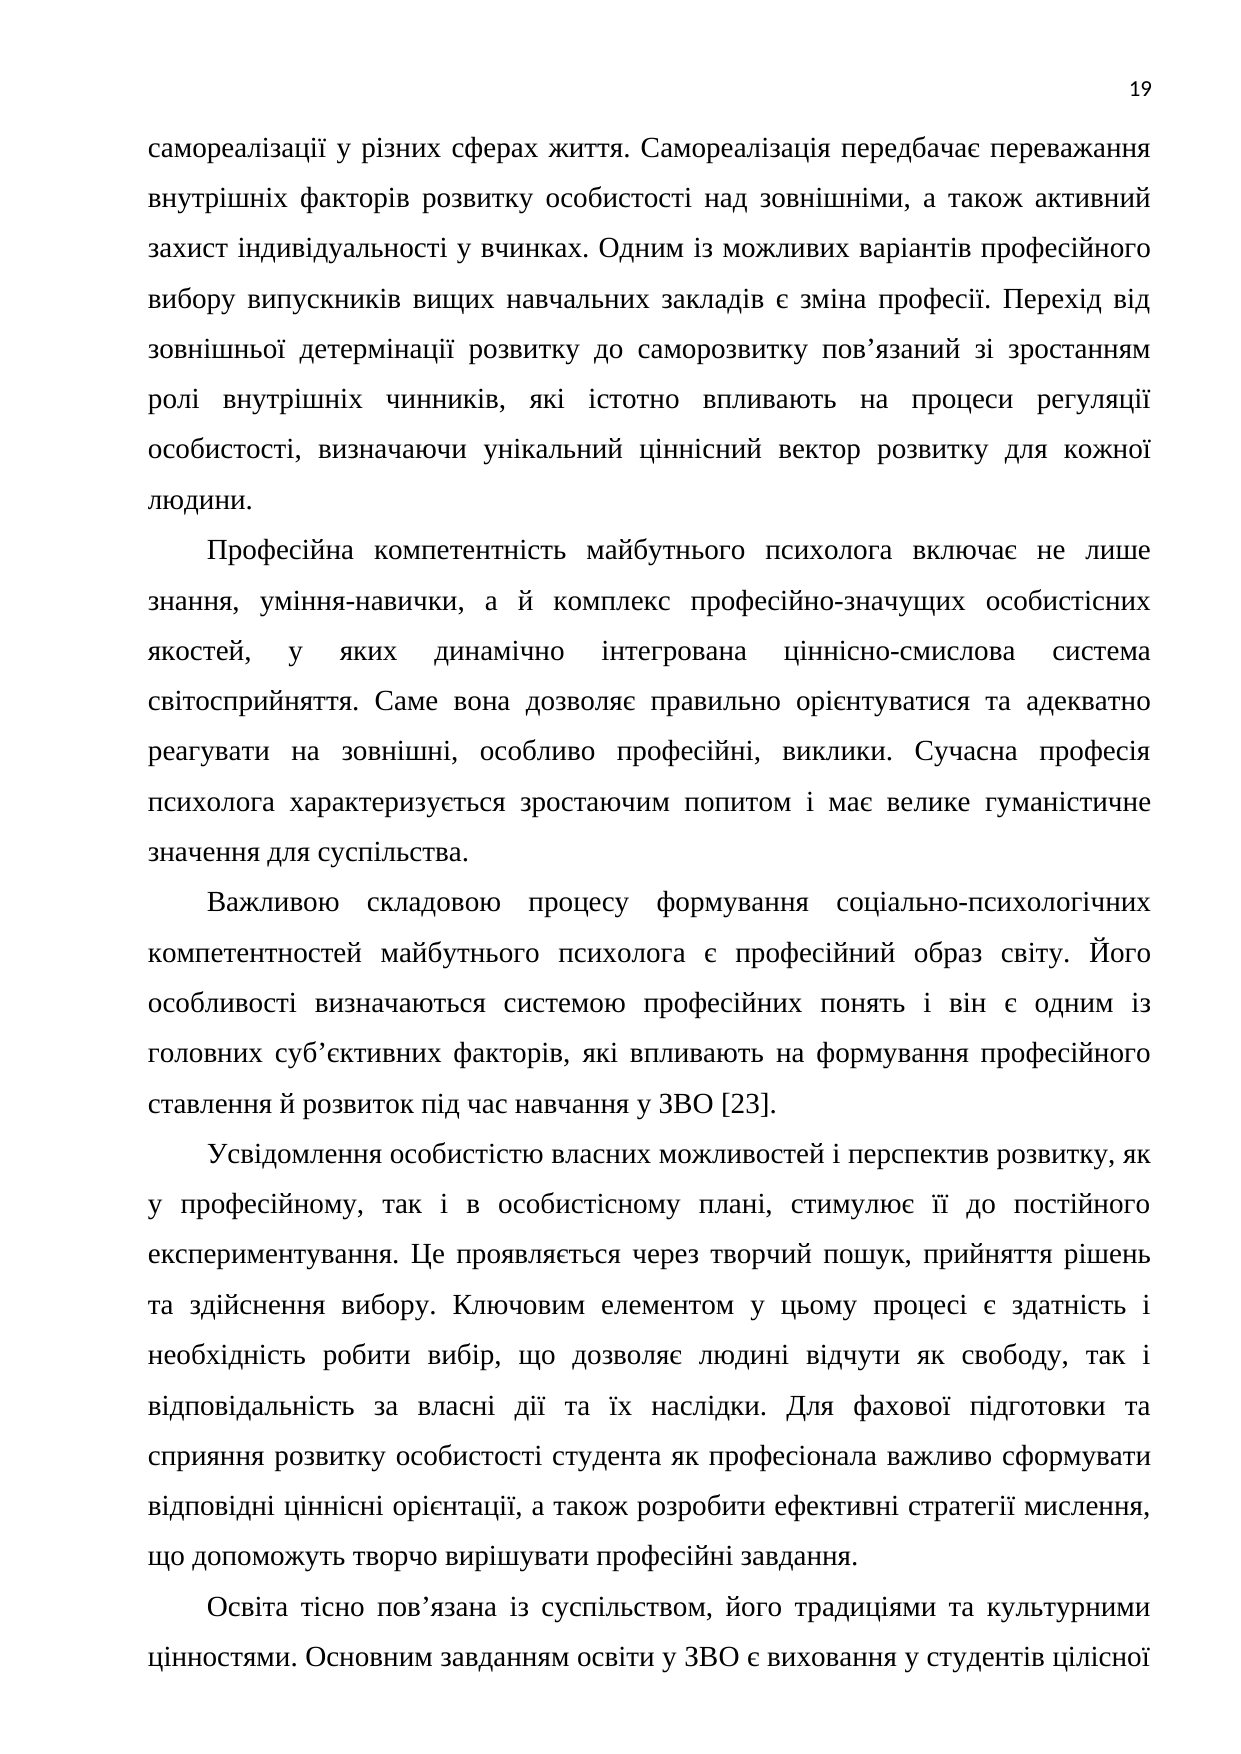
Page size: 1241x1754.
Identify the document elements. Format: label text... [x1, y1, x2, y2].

text Усвідомлення особистістю власних можливостей і перспектив розвитку, як у професійному, так і в особистісному плані, стимулює її до постійного експериментування. Це проявляється через творчий пошук, прийняття рішень та здійснення вибору. Ключовим елементом у цьому процесі є здатність і необхідність робити вибір, що дозволяє людині відчути як свободу, так і відповідальність за власні дії та їх наслідки. Для фахової підготовки та сприяння розвитку особистості студента як професіонала важливо сформувати відповідні ціннісні орієнтації, а також розробити ефективні стратегії мислення, що допоможуть творчо вирішувати професійні завдання. [148, 1136, 1152, 1572]
text самореалізації у різних сферах життя. Самореалізація передбачає переважання внутрішніх факторів розвитку особистості над зовнішніми, а також активний захист індивідуальності у вчинках. Одним із можливих варіантів професійного вибору випускників вищих навчальних закладів є зміна професії. Перехід від зовнішньої детермінації розвитку до саморозвитку пов’язаний зі зростанням ролі внутрішніх чинників, які істотно впливають на процеси регуляції особистості, визначаючи унікальний ціннісний вектор розвитку для кожної людини. [148, 130, 1152, 516]
text Професійна компетентність майбутнього психолога включає не лише знання, уміння-навички, а й комплекс професійно-значущих особистісних якостей, у яких динамічно інтегрована ціннісно-смислова система світосприйняття. Саме вона дозволяє правильно орієнтуватися та адекватно реагувати на зовнішні, особливо професійні, виклики. Сучасна професія психолога характеризується зростаючим попитом і має велике гуманістичне значення для суспільства. [148, 532, 1152, 868]
text Важливою складовою процесу формування соціально-психологічних компетентностей майбутнього психолога є професійний образ світу. Його особливості визначаються системою професійних понять і він є одним із головних суб’єктивних факторів, які впливають на формування професійного ставлення й розвиток під час навчання у ЗВО [23]. [148, 884, 1152, 1119]
text Освіта тісно пов’язана із суспільством, його традиціями та культурними цінностями. Основним завданням освіти у ЗВО є виховання у студентів цілісної [148, 1589, 1152, 1673]
